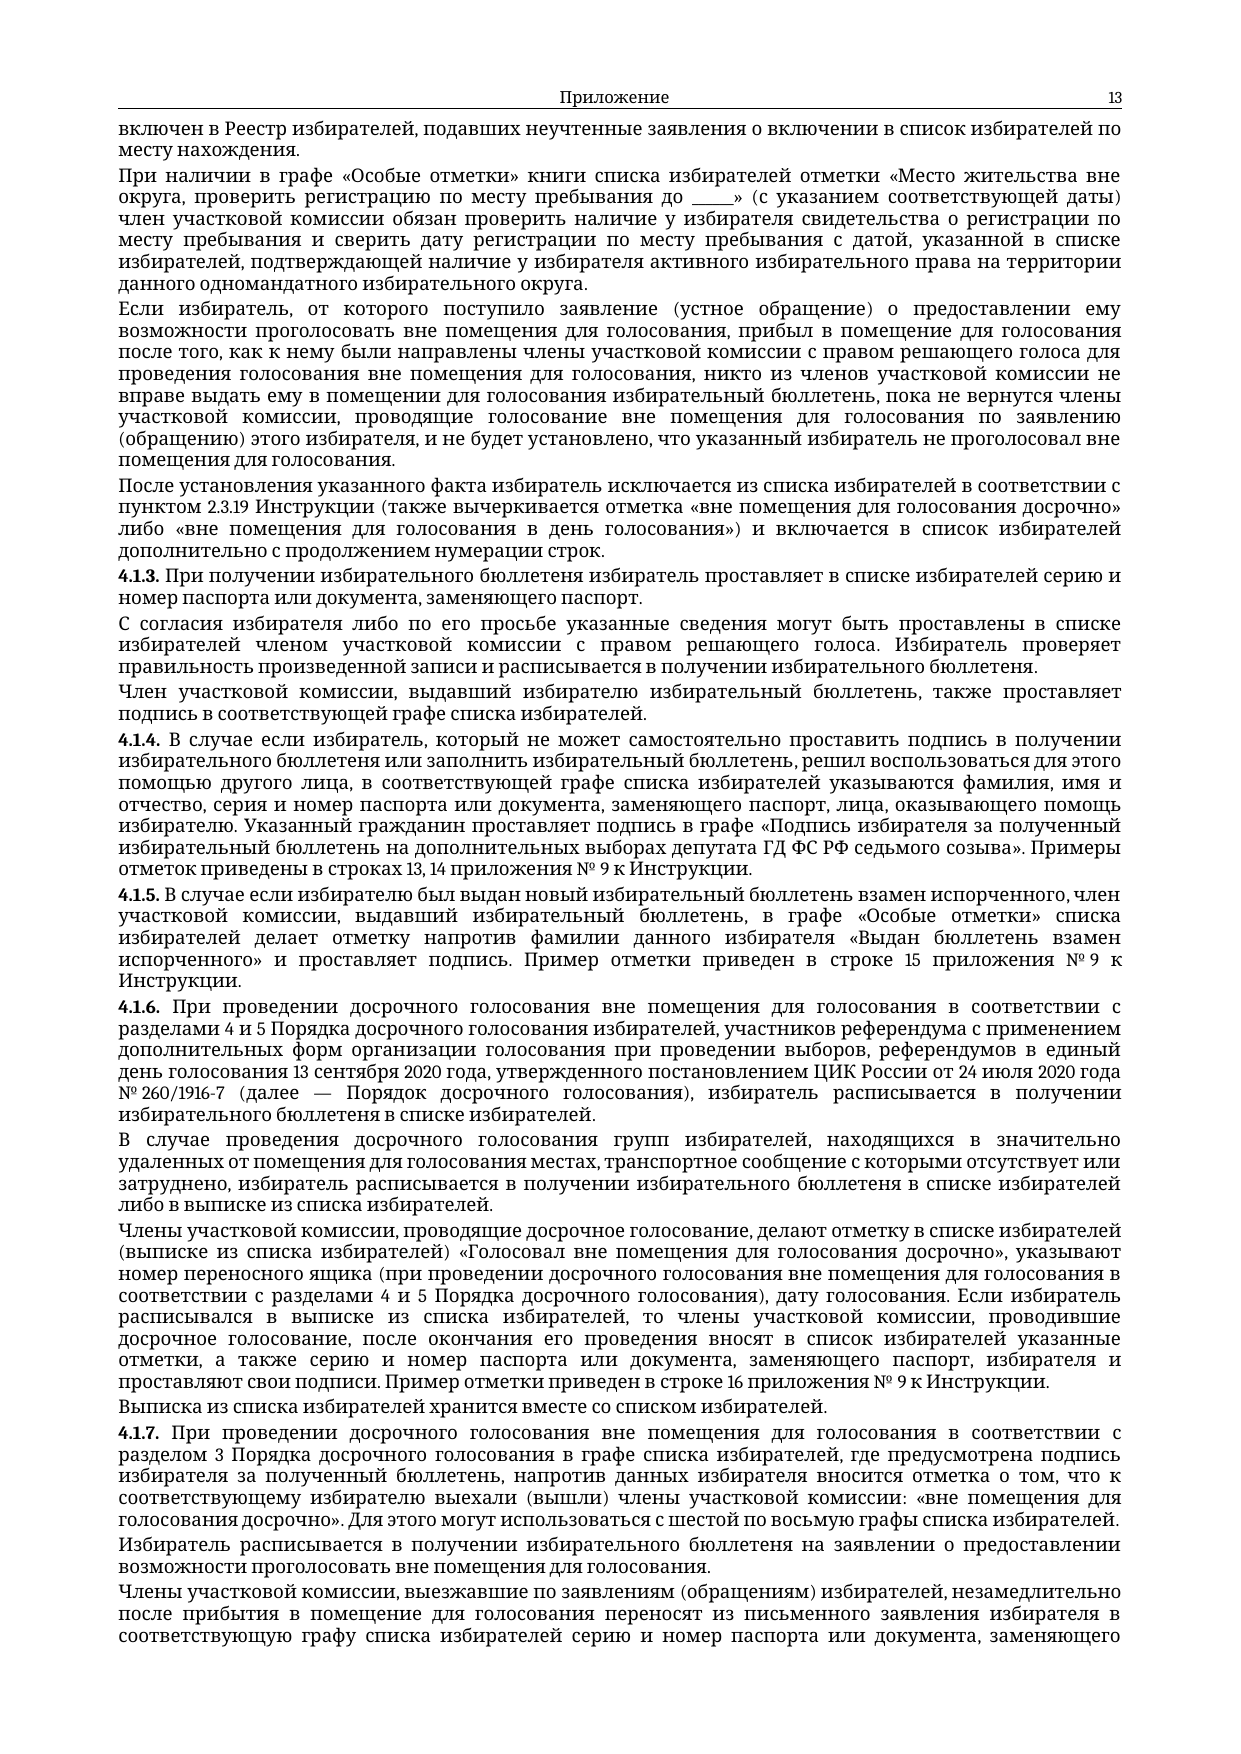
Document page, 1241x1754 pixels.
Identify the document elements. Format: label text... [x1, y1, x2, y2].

text С согласия избирателя либо по его просьбе указанные сведения могут быть проставлены в списке избирателей членом участковой комиссии с правом решающего голоса. Избиратель проверяет правильность произведенной записи и расписывается в получении избирательного бюллетеня. [118, 613, 1122, 678]
text 4.1.3. При получении избирательного бюллетеня избиратель проставляет в списке избирателей серию и номер паспорта или документа, заменяющего паспорт. [118, 566, 1122, 609]
text Если избиратель, от которого поступило заявление (устное обращение) о предоставлении ему возможности проголосовать вне помещения для голосования, прибыл в помещение для голосования после того, как к нему были направлены члены участковой комиссии с правом решающего голоса для проведения голосования вне помещения для голосования, никто из членов участковой комиссии не вправе выдать ему в помещении для голосования избирательный бюллетень, пока не вернутся члены участковой комиссии, проводящие голосование вне помещения для голосования по заявлению (обращению) этого избирателя, и не будет установлено, что указанный избиратель не проголосовал вне помещения для голосования. [118, 299, 1122, 471]
text Член участковой комиссии, выдавший избирателю избирательный бюллетень, также проставляет подпись в соответствующей графе списка избирателей. [118, 682, 1122, 725]
text 4.1.4. В случае если избиратель, который не может самостоятельно проставить подпись в получении избирательного бюллетеня или заполнить избирательный бюллетень, решил воспользоваться для этого помощью другого лица, в соответствующей графе списка избирателей указываются фамилия, имя и отчество, серия и номер паспорта или документа, заменяющего паспорт, лица, оказывающего помощь избирателю. Указанный гражданин проставляет подпись в графе «Подпись избирателя за полученный избирательный бюллетень на дополнительных выборах депутата ГД ФС РФ седьмого созыва». Примеры отметок приведены в строках 13, 14 приложения № 9 к Инструкции. [118, 729, 1122, 880]
text 4.1.5. В случае если избирателю был выдан новый избирательный бюллетень взамен испорченного, член участковой комиссии, выдавший избирательный бюллетень, в графе «Особые отметки» списка избирателей делает отметку напротив фамилии данного избирателя «Выдан бюллетень взамен испорченного» и проставляет подпись. Пример отметки приведен в строке 15 приложения № 9 к Инструкции. [118, 884, 1122, 992]
text После установления указанного факта избиратель исключается из списка избирателей в соответствии с пунктом 2.3.19 Инструкции (также вычеркивается отметка «вне помещения для голосования досрочно» либо «вне помещения для голосования в день голосования») и включается в список избирателей дополнительно с продолжением нумерации строк. [118, 476, 1122, 562]
text 4.1.7. При проведении досрочного голосования вне помещения для голосования в соответствии с разделом 3 Порядка досрочного голосования в графе списка избирателей, где предусмотрена подпись избирателя за полученный бюллетень, напротив данных избирателя вносится отметка о том, что к соответствующему избирателю выехали (вышли) члены участковой комиссии: «вне помещения для голосования досрочно». Для этого могут использоваться с шестой по восьмую графы списка избирателей. [118, 1423, 1122, 1531]
text В случае проведения досрочного голосования групп избирателей, находящихся в значительно удаленных от помещения для голосования местах, транспортное сообщение с которыми отсутствует или затруднено, избиратель расписывается в получении избирательного бюллетеня в списке избирателей либо в выписке из списка избирателей. [118, 1130, 1122, 1216]
text Избиратель расписывается в получении избирательного бюллетеня на заявлении о предоставлении возможности проголосовать вне помещения для голосования. [118, 1535, 1122, 1578]
text 4.1.6. При проведении досрочного голосования вне помещения для голосования в соответствии с разделами 4 и 5 Порядка досрочного голосования избирателей, участников референдума с применением дополнительных форм организации голосования при проведении выборов, референдумов в единый день голосования 13 сентября 2020 года, утвержденного постановлением ЦИК России от 24 июля 2020 года № 260/1916-7 (далее — Порядок досрочного голосования), избиратель расписывается в получении избирательного бюллетеня в списке избирателей. [118, 996, 1122, 1126]
text Члены участковой комиссии, проводящие досрочное голосование, делают отметку в списке избирателей (выписке из списка избирателей) «Голосовал вне помещения для голосования досрочно», указывают номер переносного ящика (при проведении досрочного голосования вне помещения для голосования в соответствии с разделами 4 и 5 Порядка досрочного голосования), дату голосования. Если избиратель расписывался в выписке из списка избирателей, то члены участковой комиссии, проводившие досрочное голосование, после окончания его проведения вносят в список избирателей указанные отметки, а также серию и номер паспорта или документа, заменяющего паспорт, избирателя и проставляют свои подписи. Пример отметки приведен в строке 16 приложения № 9 к Инструкции. [118, 1220, 1122, 1393]
text включен в Реестр избирателей, подавших неучтенные заявления о включении в список избирателей по месту нахождения. [118, 118, 1122, 161]
text Члены участковой комиссии, выезжавшие по заявлениям (обращениям) избирателей, незамедлительно после прибытия в помещение для голосования переносят из письменного заявления избирателя в соответствующую графу списка избирателей серию и номер паспорта или документа, заменяющего [118, 1582, 1122, 1647]
text При наличии в графе «Особые отметки» книги списка избирателей отметки «Место жительства вне округа, проверить регистрацию по месту пребывания до ______» (с указанием соответствующей даты) член участковой комиссии обязан проверить наличие у избирателя свидетельства о регистрации по месту пребывания и сверить дату регистрации по месту пребывания с датой, указанной в списке избирателей, подтверждающей наличие у избирателя активного избирательного права на территории данного одномандатного избирательного округа. [118, 165, 1122, 295]
text Выписка из списка избирателей хранится вместе со списком избирателей. [118, 1397, 1122, 1419]
